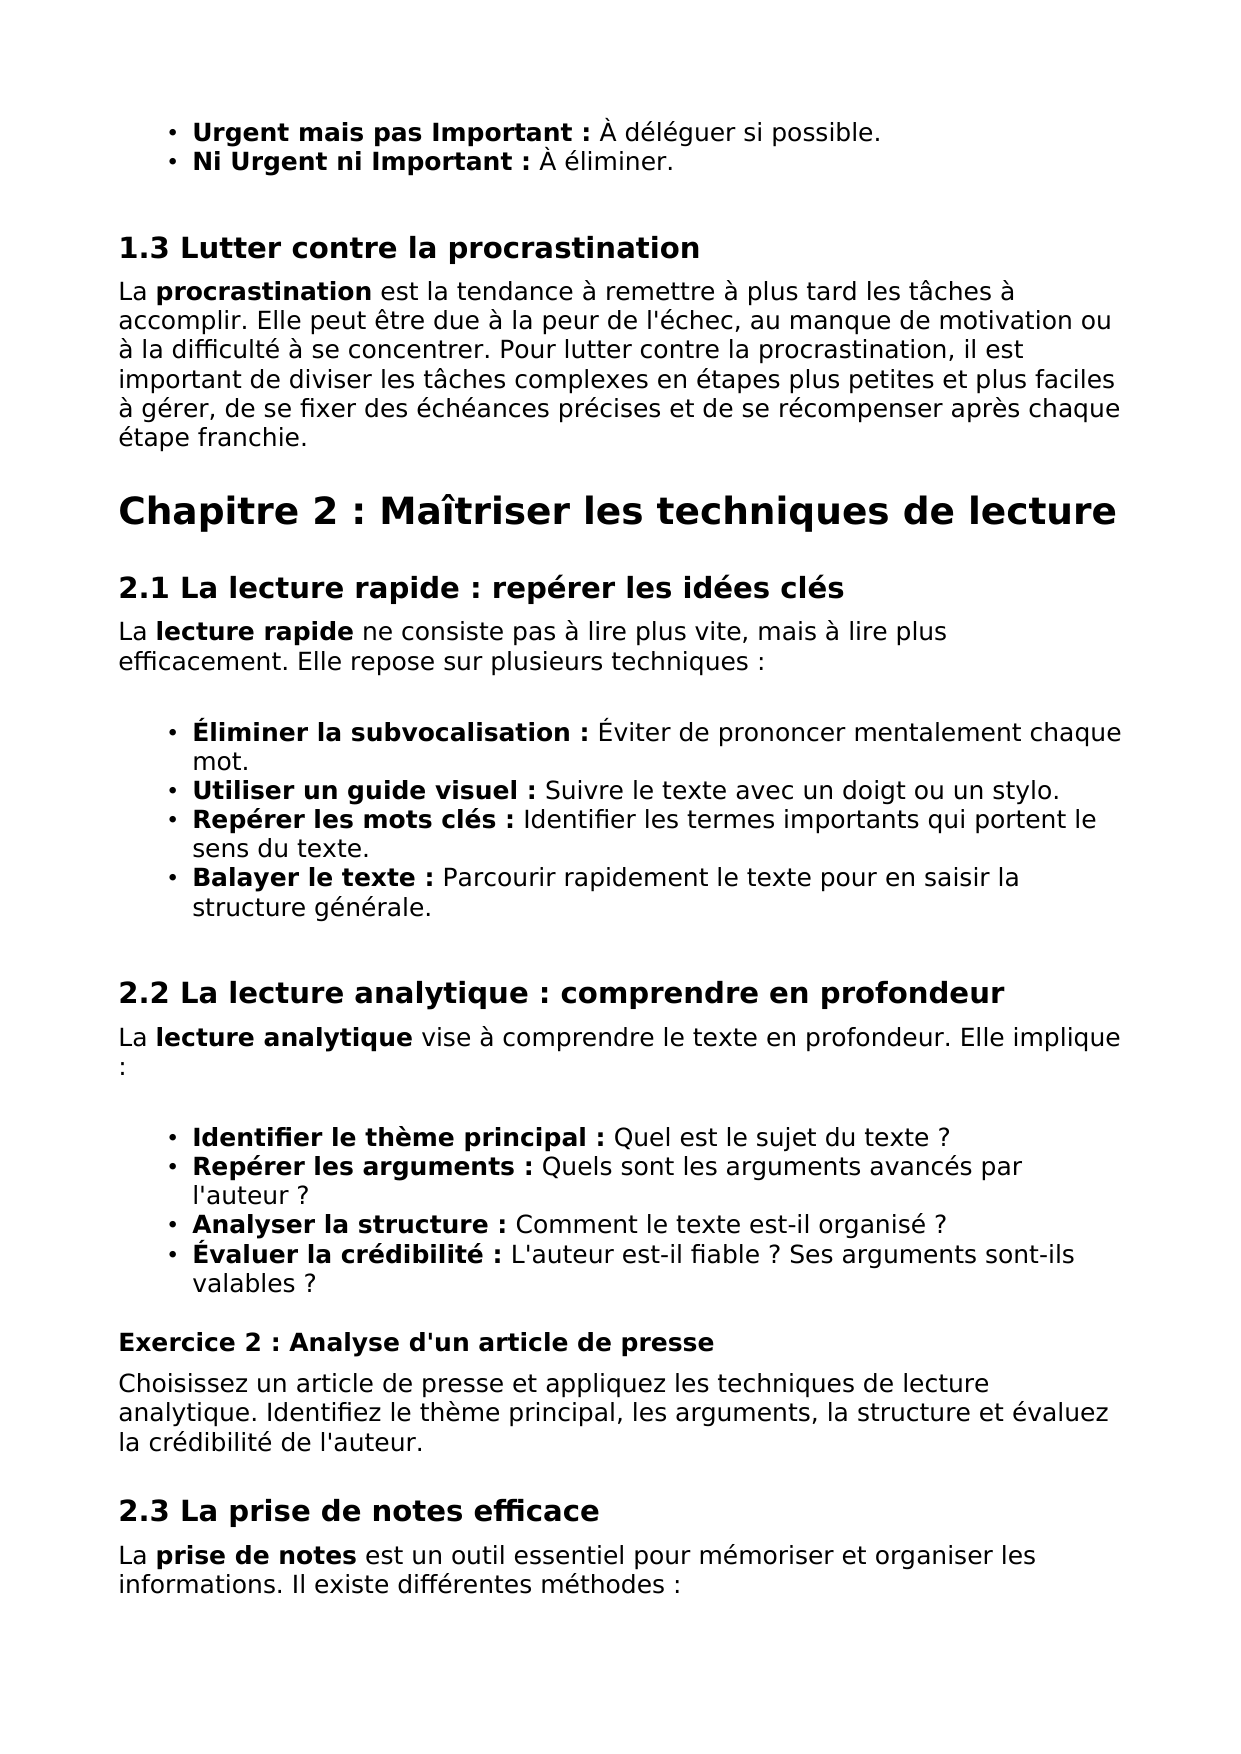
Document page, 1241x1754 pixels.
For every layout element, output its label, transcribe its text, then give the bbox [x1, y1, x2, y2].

subtitle 2.3 La prise de notes efficace [118, 1494, 1122, 1528]
list Repérer les arguments : Quels sont les arguments avancés par l'auteur ? [177, 1152, 1122, 1211]
text La procrastination est la tendance à remettre à plus tard les tâches à accomplir. Elle peut être due à la peur de l'échec, au manque de motivation ou à la difficulté à se concentrer. Pour lutter contre la procrastination, il est important de diviser les tâches complexes en étapes plus petites et plus faciles à gérer, de se fixer des échéances précises et de se récompenser après chaque étape franchie. [118, 277, 1122, 452]
list Repérer les mots clés : Identifier les termes importants qui portent le sens du texte. [177, 805, 1122, 864]
list Analyser la structure : Comment le texte est-il organisé ? [177, 1211, 1122, 1240]
list Urgent mais pas Important : À déléguer si possible. [177, 118, 1122, 147]
list Identifier le thème principal : Quel est le sujet du texte ? [177, 1123, 1122, 1152]
list Ni Urgent ni Important : À éliminer. [177, 147, 1122, 176]
text Exercice 2 : Analyse d'un article de presse [118, 1328, 1122, 1357]
text Choisissez un article de presse et appliquez les techniques de lecture analytique. Identifiez le thème principal, les arguments, la structure et évaluez la crédibilité de l'auteur. [118, 1369, 1122, 1457]
subtitle 1.3 Lutter contre la procrastination [118, 231, 1122, 265]
list Utiliser un guide visuel : Suivre le texte avec un doigt ou un stylo. [177, 776, 1122, 805]
list Évaluer la crédibilité : L'auteur est-il fiable ? Ses arguments sont-ils valables ? [177, 1240, 1122, 1298]
subtitle Chapitre 2 : Maîtriser les techniques de lecture [118, 490, 1122, 533]
subtitle 2.1 La lecture rapide : repérer les idées clés [118, 571, 1122, 605]
list Balayer le texte : Parcourir rapidement le texte pour en saisir la structure générale. [177, 864, 1122, 922]
subtitle 2.2 La lecture analytique : comprendre en profondeur [118, 976, 1122, 1010]
list Éliminer la subvocalisation : Éviter de prononcer mentalement chaque mot. [177, 718, 1122, 776]
text La prise de notes est un outil essentiel pour mémoriser et organiser les informations. Il existe différentes méthodes : [118, 1541, 1122, 1599]
text La lecture rapide ne consiste pas à lire plus vite, mais à lire plus efficacement. Elle repose sur plusieurs techniques : [118, 617, 1122, 676]
text La lecture analytique vise à comprendre le texte en profondeur. Elle implique : [118, 1023, 1122, 1081]
